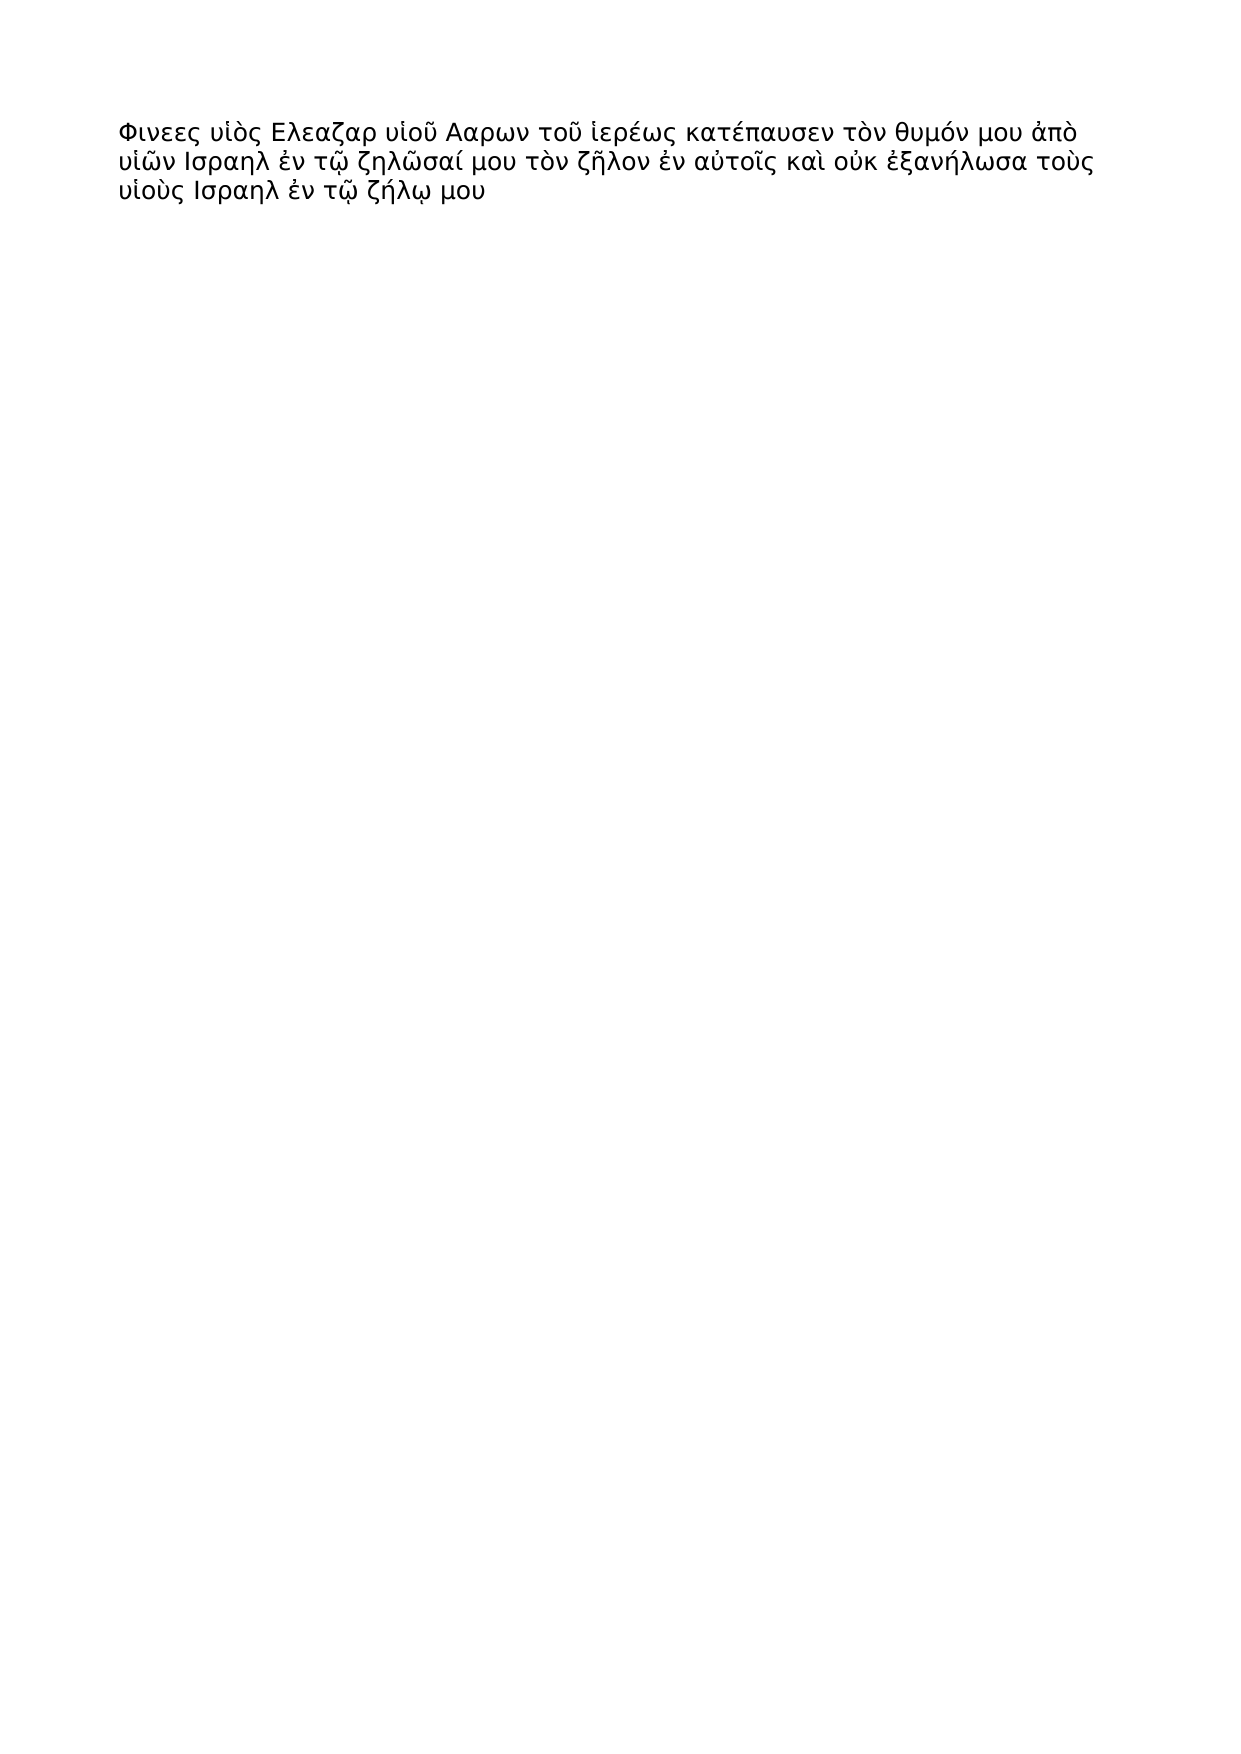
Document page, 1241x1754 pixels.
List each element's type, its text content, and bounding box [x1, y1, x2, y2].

text Φινεες υἱὸς Ελεαζαρ υἱοῦ Ααρων τοῦ ἱερέως κατέπαυσεν τὸν θυμόν μου ἀπὸ υἱῶν Ισραηλ ἐν τῷ ζηλῶσαί μου τὸν ζῆλον ἐν αὐτοῖς καὶ οὐκ ἐξανήλωσα τοὺς υἱοὺς Ισραηλ ἐν τῷ ζήλῳ μου [118, 118, 1122, 206]
